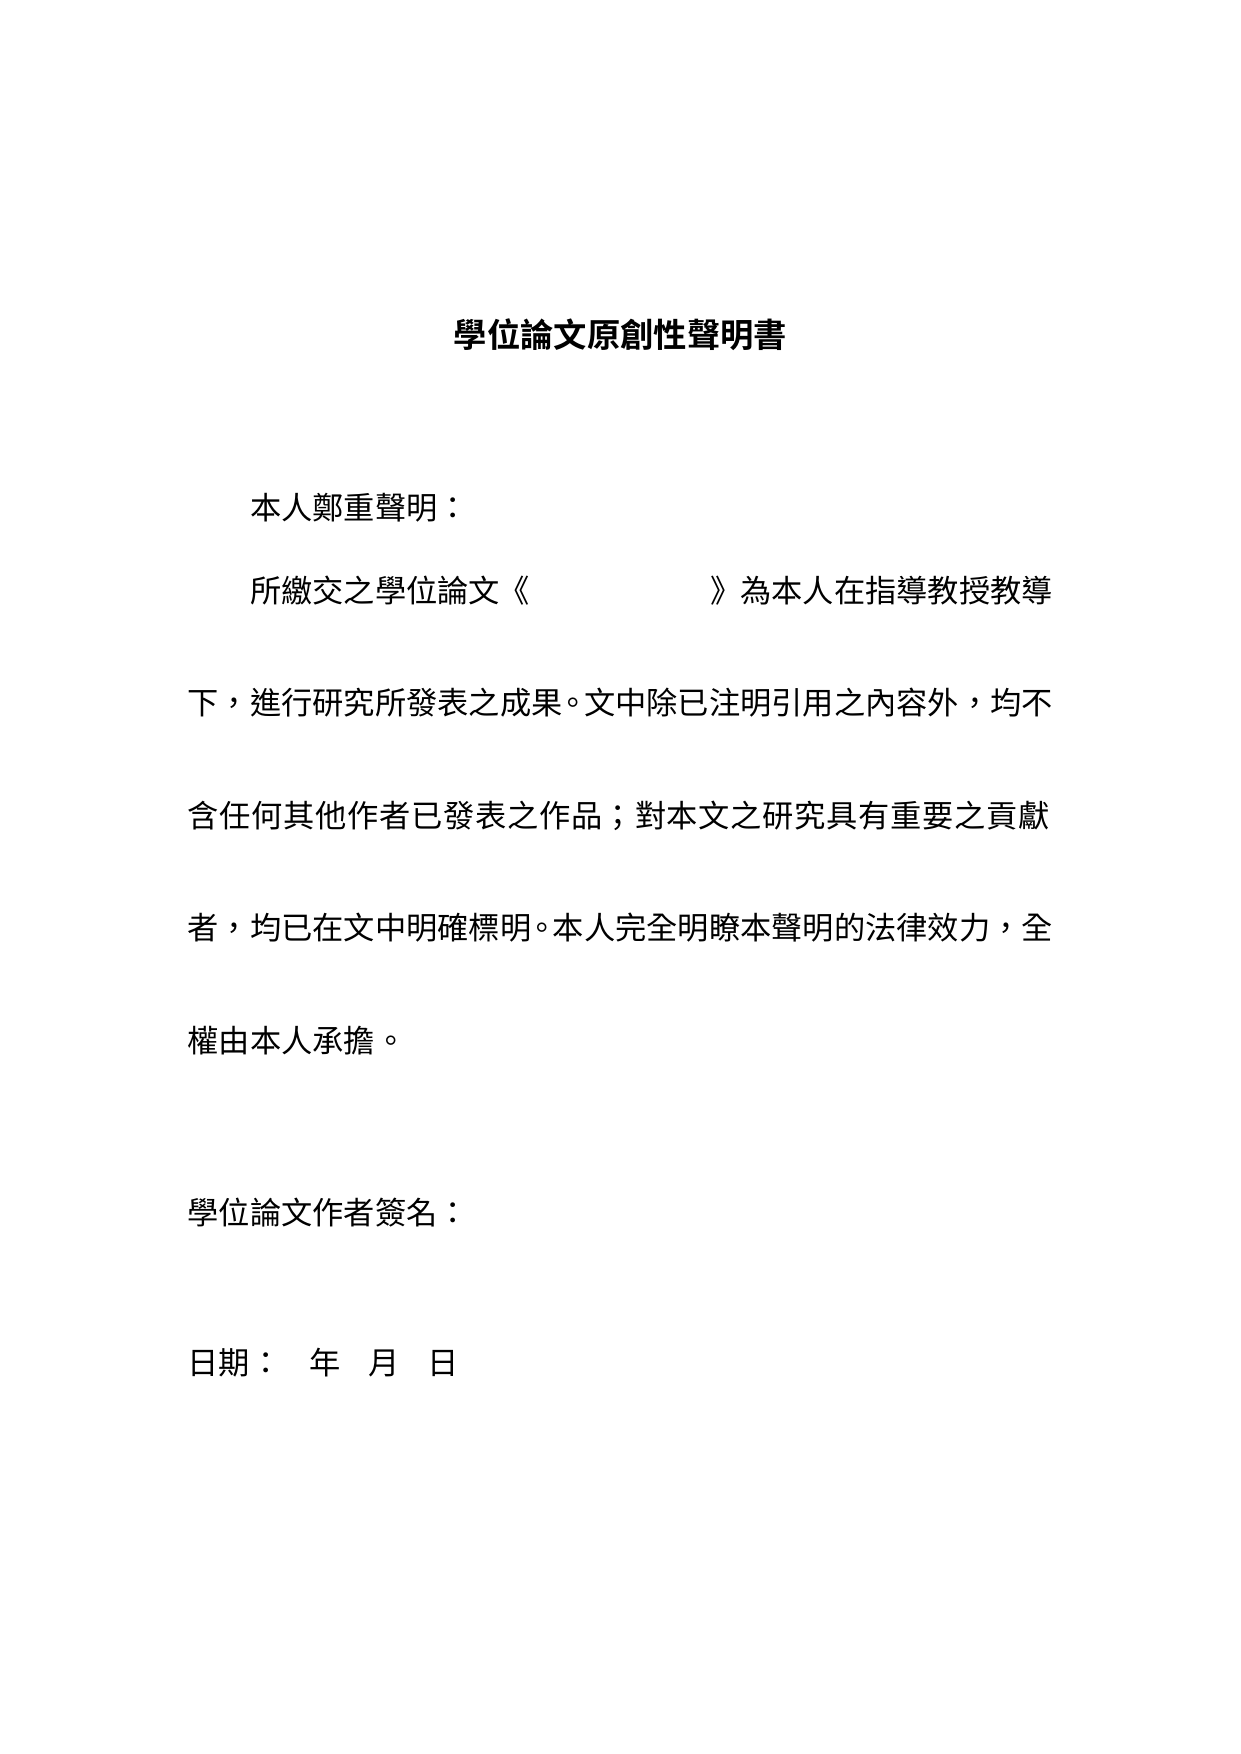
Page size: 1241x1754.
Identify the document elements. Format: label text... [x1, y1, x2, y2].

text 所繳交之學位論文《 》為本人在指導教授教導下，進行研究所發表之成果。文中除已注明引用之內容外，均不含任何其他作者已發表之作品；對本文之研究具有重要之貢獻者，均已在文中明確標明。本人完全明瞭本聲明的法律效力，全權由本人承擔。 [187, 551, 1053, 1076]
text 日期： 年 月 日 [187, 1324, 1053, 1399]
text 本人鄭重聲明： [187, 483, 1053, 528]
text 學位論文原創性聲明書 [187, 296, 1053, 371]
text 學位論文作者簽名： [187, 1174, 1053, 1249]
